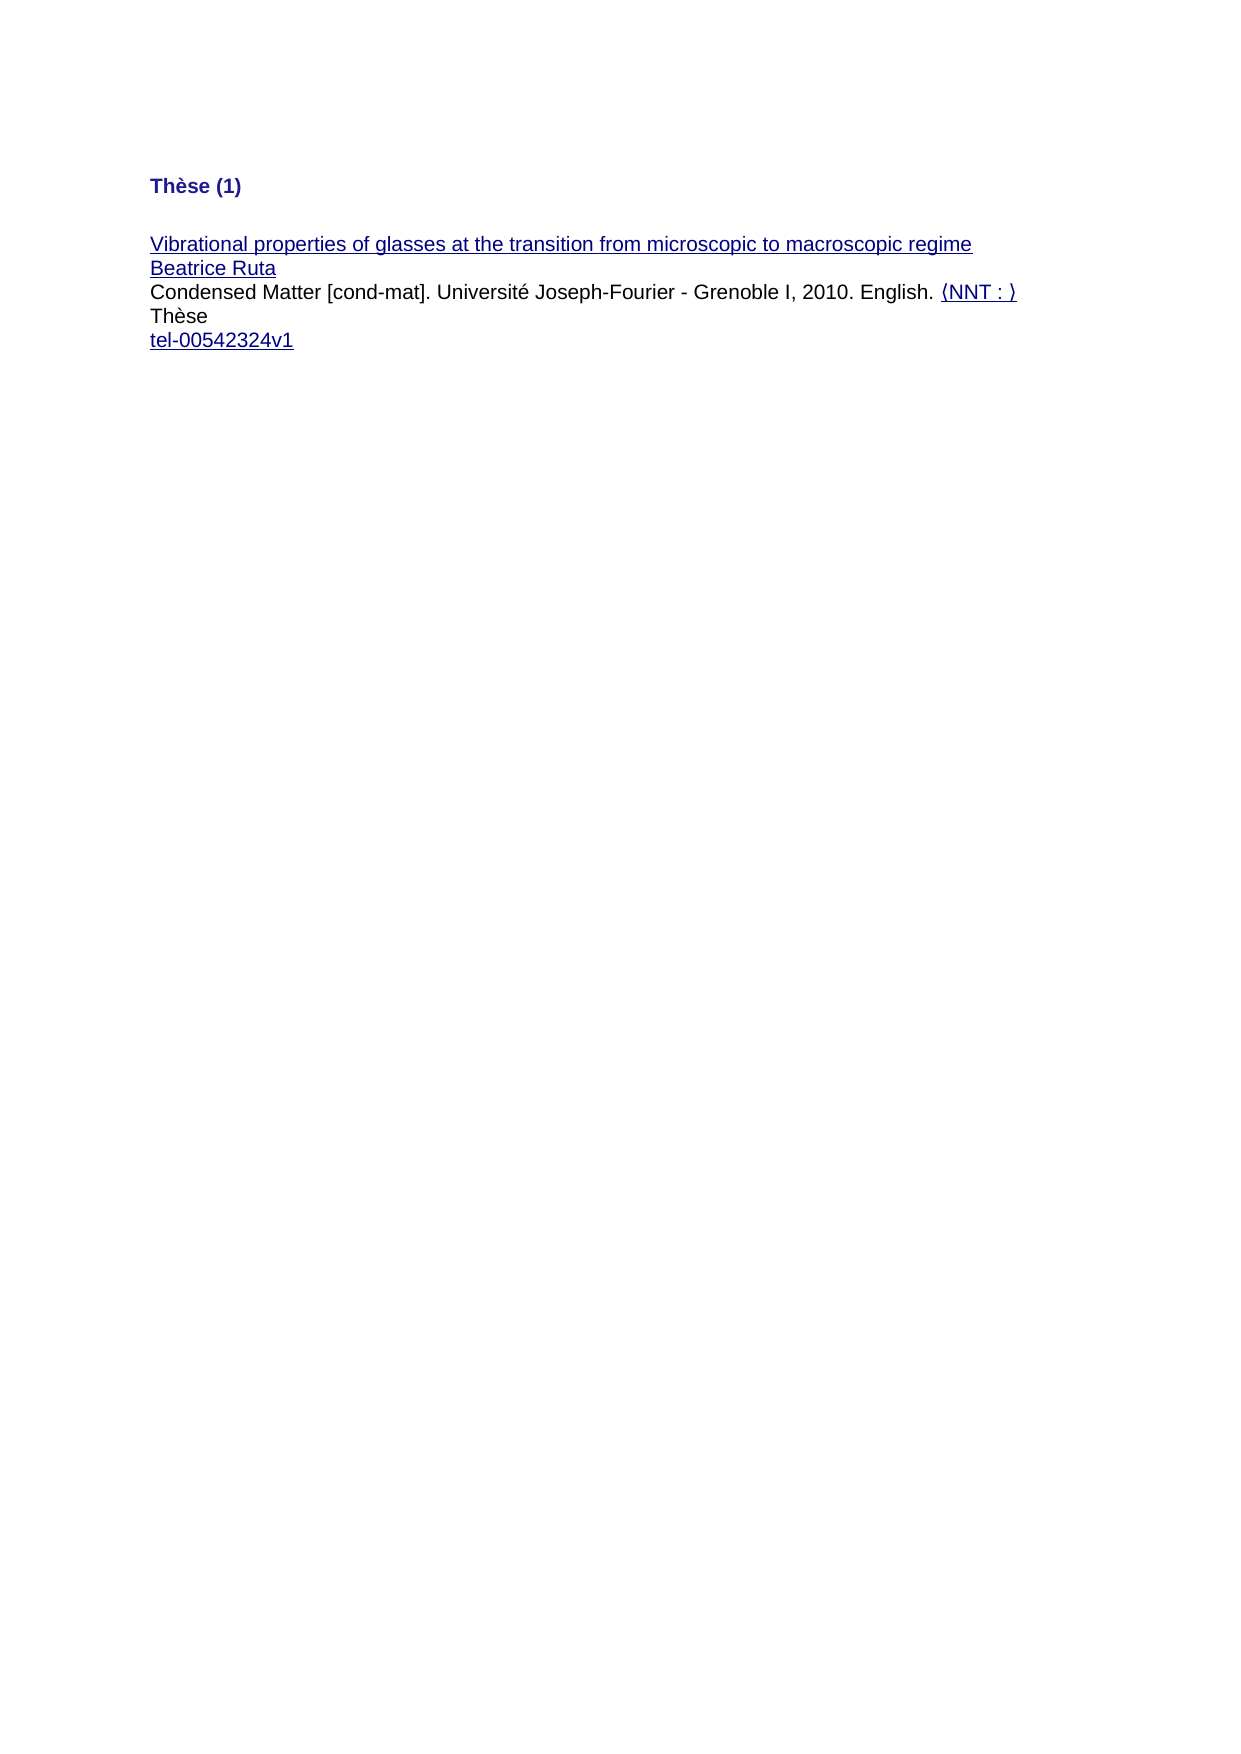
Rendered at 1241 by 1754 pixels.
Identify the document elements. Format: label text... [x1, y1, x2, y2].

subtitle Thèse (1) [150, 174, 1090, 198]
table_header Vibrational properties of glasses at the transition from microscopic to macroscopic regime Beatrice Ruta Condensed Matter [cond-mat]. Université Joseph-Fourier - Grenoble I, 2010. English. ⟨NNT : ⟩ Thèse tel-00542324v1 [150, 232, 1090, 352]
